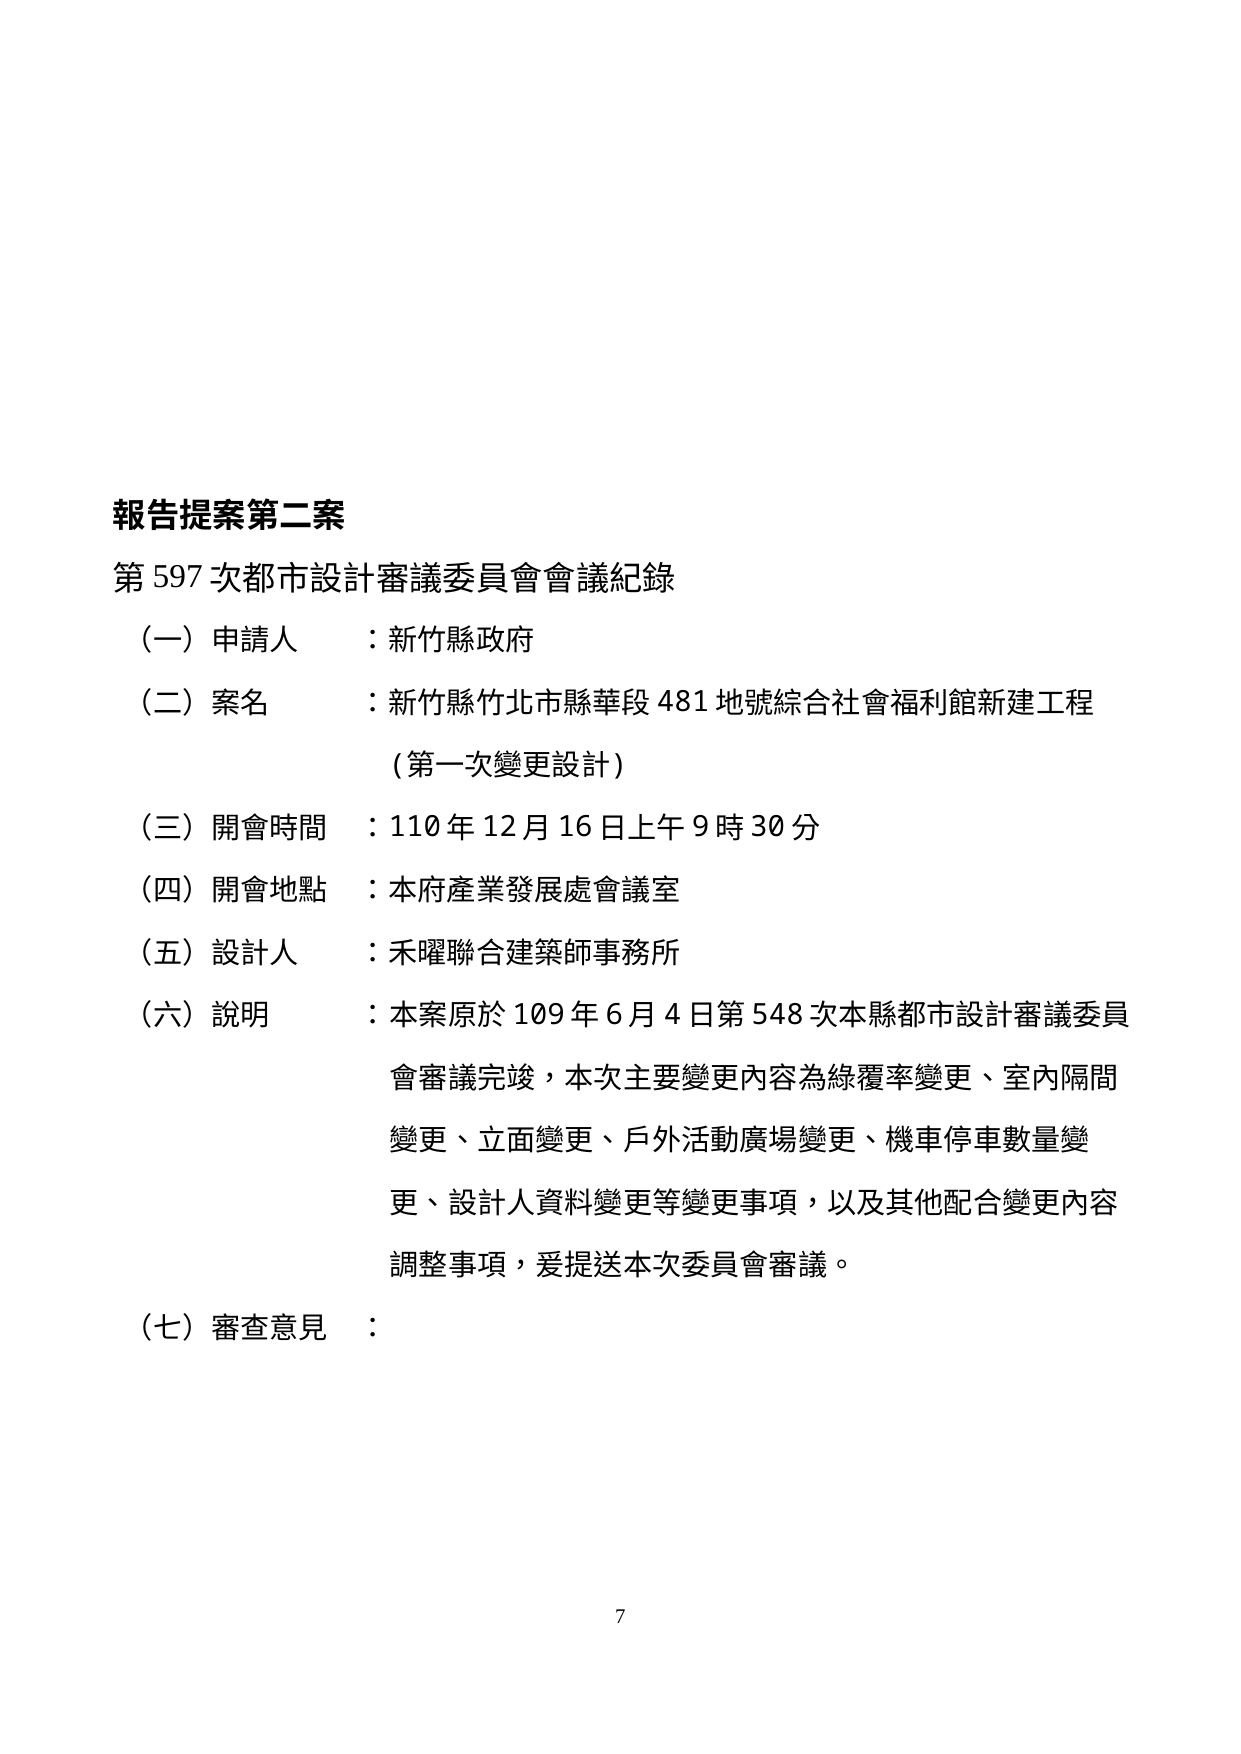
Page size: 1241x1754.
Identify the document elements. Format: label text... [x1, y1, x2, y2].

table_cell ： [360, 971, 389, 1284]
table_cell 禾曜聯合建築師事務所 [390, 909, 1148, 971]
text 第597次都市設計審議委員會會議紀錄 [112, 534, 1128, 596]
table_cell 案名 [213, 659, 360, 784]
table_cell 審查意見 [213, 1284, 360, 1346]
table_cell （五） [113, 909, 212, 971]
table_cell ： [360, 784, 389, 846]
table_header ： [360, 596, 389, 659]
table_cell 設計人 [213, 909, 360, 971]
text 報告提案第二案 [112, 471, 1128, 534]
table_header （一） [113, 596, 212, 659]
table_cell ： [360, 659, 389, 784]
table_cell （六） [113, 971, 212, 1284]
table_cell （七） [113, 1284, 212, 1346]
table_cell （四） [113, 846, 212, 909]
table_cell 開會時間 [213, 784, 360, 846]
table_cell 110年12月16日上午9時30分 [390, 784, 1148, 846]
table_cell ： [360, 909, 389, 971]
table_cell 說明 [213, 971, 360, 1284]
table_cell （三） [113, 784, 212, 846]
table_cell [390, 1284, 1148, 1346]
table_cell （二） [113, 659, 212, 784]
table_cell 本案原於109年6月4日第548次本縣都市設計審議委員會審議完竣，本次主要變更內容為綠覆率變更、室內隔間變更、立面變更、戶外活動廣場變更、機車停車數量變更、設計人資料變更等變更事項，以及其他配合變更內容調整事項，爰提送本次委員會審議。 [390, 971, 1148, 1284]
table_cell ： [360, 846, 389, 909]
table_cell ： [360, 1284, 389, 1346]
table_header 申請人 [213, 596, 360, 659]
table_cell 本府產業發展處會議室 [390, 846, 1148, 909]
table_cell 新竹縣竹北市縣華段481地號綜合社會福利館新建工程(第一次變更設計) [390, 659, 1148, 784]
table_cell 案名 [213, 698, 222, 703]
table_header 新竹縣政府 [390, 596, 1148, 659]
table_cell 開會地點 [213, 846, 360, 909]
